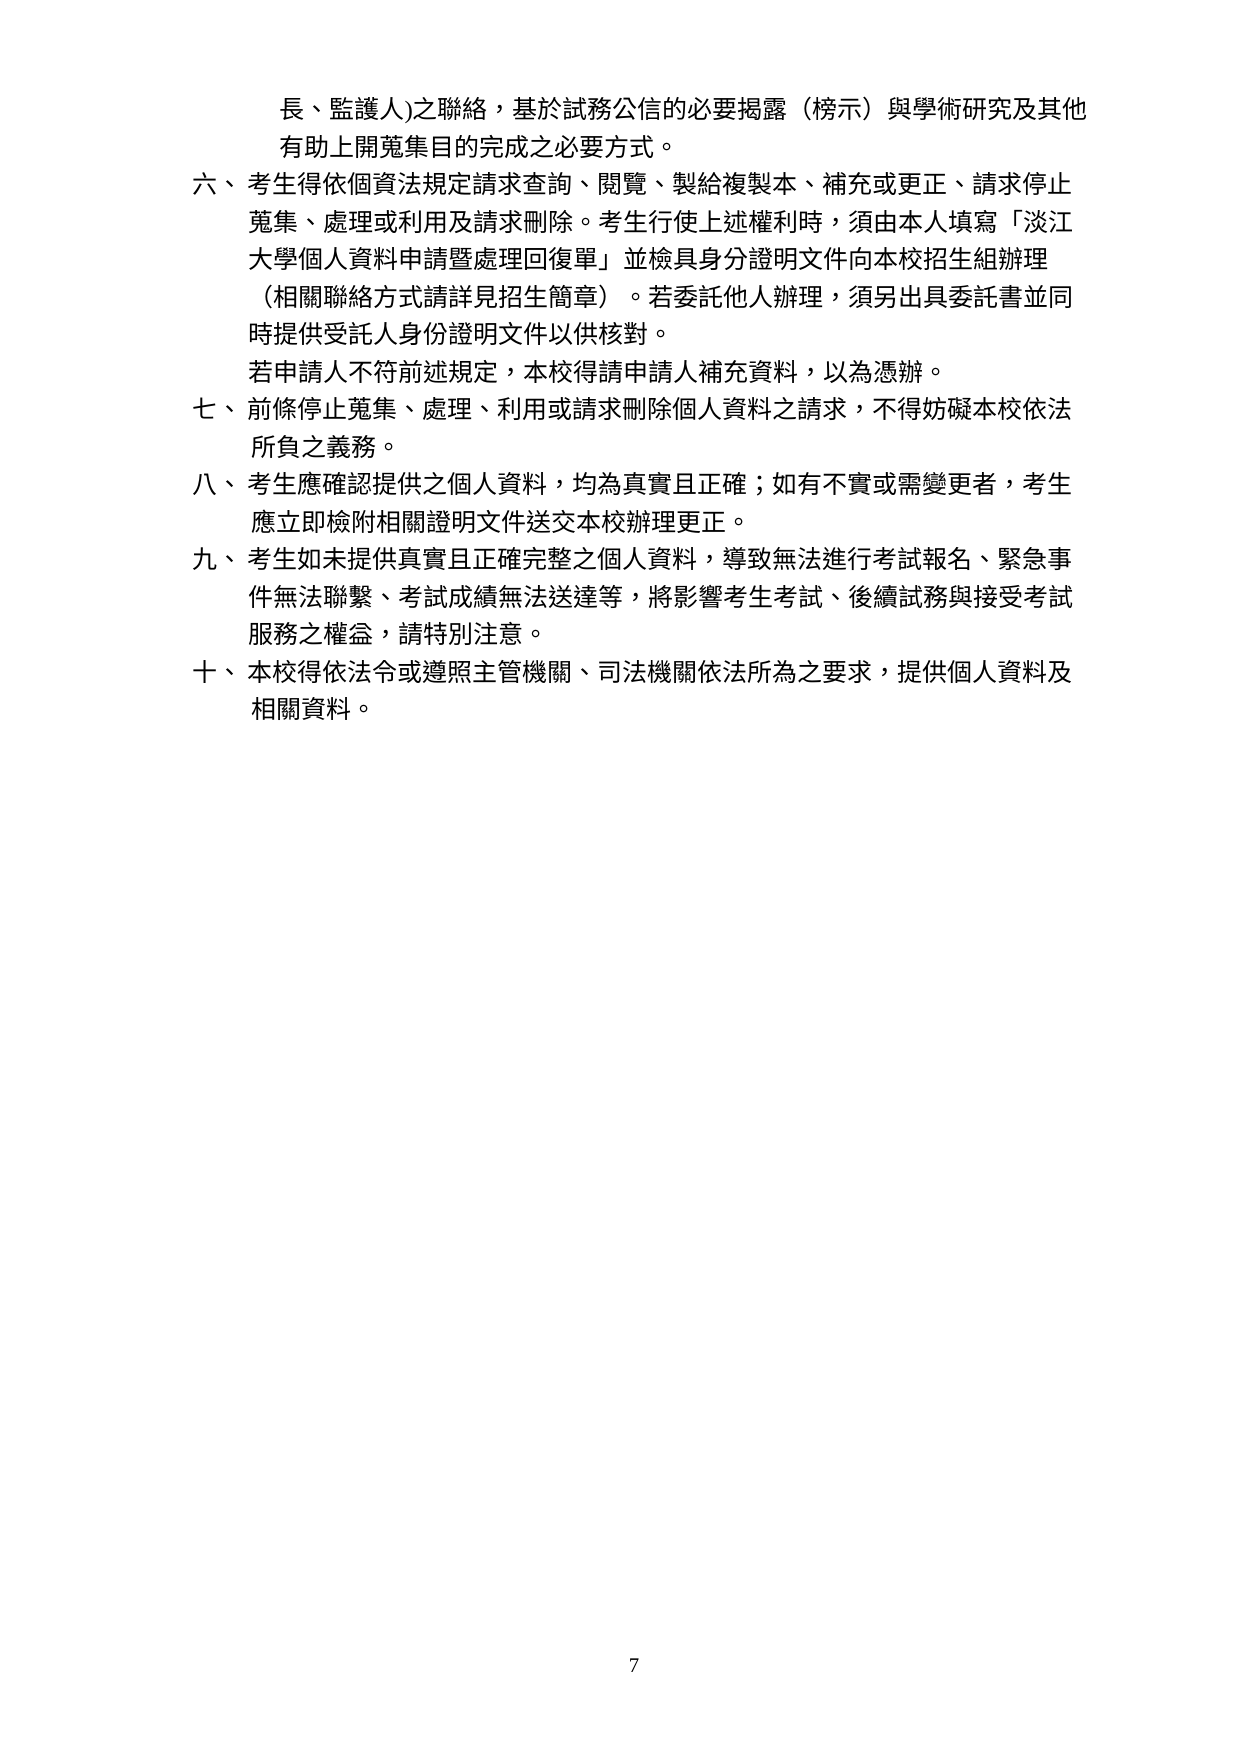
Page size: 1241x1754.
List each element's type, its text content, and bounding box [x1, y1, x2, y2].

list 考生如未提供真實且正確完整之個人資料，導致無法進行考試報名、緊急事件無法聯繫、考試成績無法送達等，將影響考生考試、後續試務與接受考試服務之權益，請特別注意。 [192, 539, 1088, 651]
list 若申請人不符前述規定，本校得請申請人補充資料，以為憑辦。 [248, 351, 1088, 389]
list 本校得依法令或遵照主管機關、司法機關依法所為之要求，提供個人資料及相關資料。 [192, 651, 1088, 726]
list 前條停止蒐集、處理、利用或請求刪除個人資料之請求，不得妨礙本校依法所負之義務。 [192, 389, 1088, 464]
list 考生應確認提供之個人資料，均為真實且正確；如有不實或需變更者，考生應立即檢附相關證明文件送交本校辦理更正。 [192, 464, 1088, 539]
list 考生得依個資法規定請求查詢、閱覽、製給複製本、補充或更正、請求停止蒐集、處理或利用及請求刪除。考生行使上述權利時，須由本人填寫「淡江大學個人資料申請暨處理回復單」並檢具身分證明文件向本校招生組辦理（相關聯絡方式請詳見招生簡章）。若委託他人辦理，須另出具委託書並同時提供受託人身份證明文件以供核對。 [192, 164, 1088, 351]
list 長、監護人)之聯絡，基於試務公信的必要揭露（榜示）與學術研究及其他有助上開蒐集目的完成之必要方式。 [279, 89, 1088, 164]
